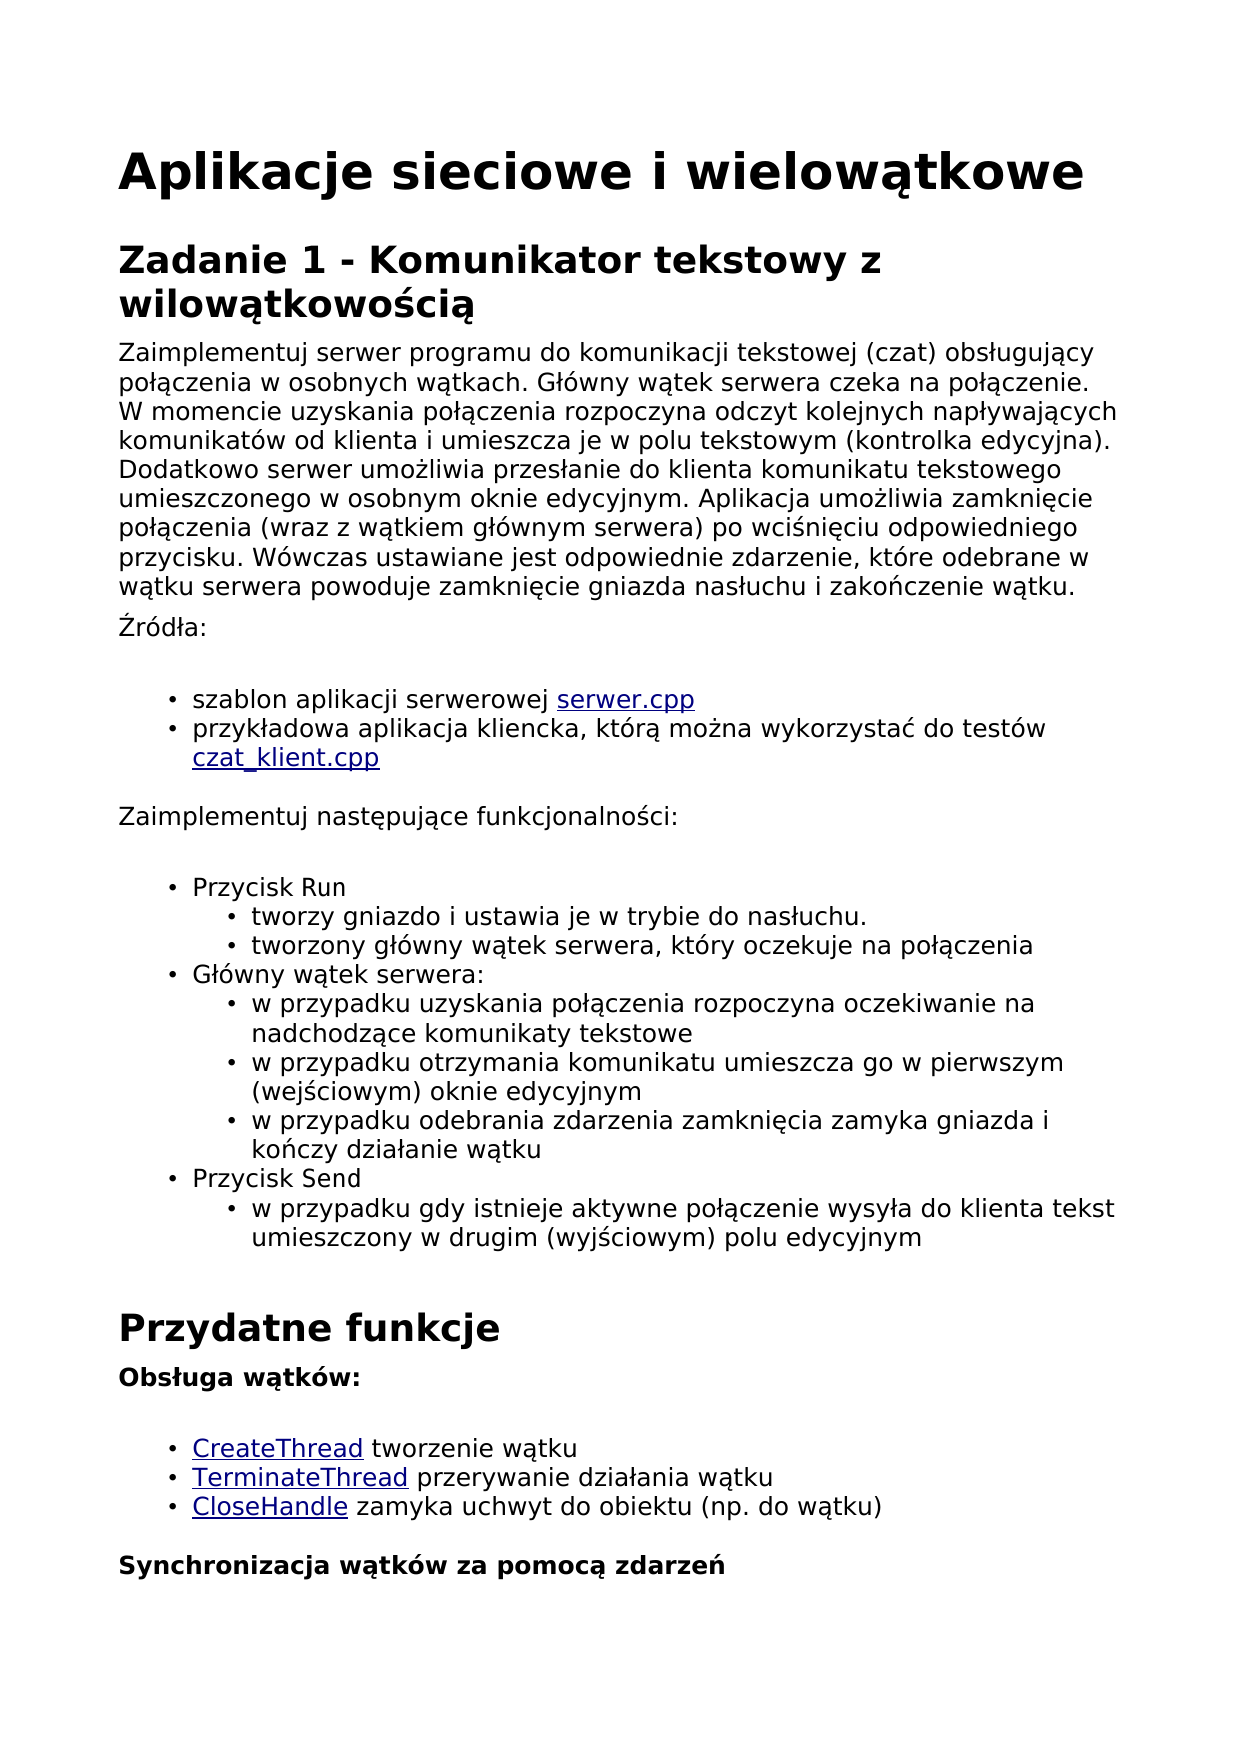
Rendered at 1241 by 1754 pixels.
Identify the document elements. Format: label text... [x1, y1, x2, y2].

list Przycisk Run [177, 873, 1122, 902]
list TerminateThread przerywanie działania wątku [177, 1463, 1122, 1492]
text Źródła: [118, 614, 1122, 643]
list przykładowa aplikacja kliencka, którą można wykorzystać do testów czat_klient.cpp [177, 714, 1122, 772]
list CreateThread tworzenie wątku [177, 1434, 1122, 1463]
list w przypadku uzyskania połączenia rozpoczyna oczekiwanie na nadchodzące komunikaty tekstowe [236, 989, 1122, 1048]
list CloseHandle zamyka uchwyt do obiektu (np. do wątku) [177, 1492, 1122, 1521]
list Główny wątek serwera: [177, 960, 1122, 989]
list w przypadku gdy istnieje aktywne połączenie wysyła do klienta tekst umieszczony w drugim (wyjściowym) polu edycyjnym [236, 1194, 1122, 1252]
list szablon aplikacji serwerowej serwer.cpp [177, 685, 1122, 714]
text Zaimplementuj następujące funkcjonalności: [118, 802, 1122, 831]
subtitle Przydatne funkcje [118, 1307, 1122, 1350]
list w przypadku otrzymania komunikatu umieszcza go w pierwszym (wejściowym) oknie edycyjnym [236, 1048, 1122, 1106]
text Synchronizacja wątków za pomocą zdarzeń [118, 1551, 1122, 1580]
subtitle Aplikacje sieciowe i wielowątkowe [118, 143, 1122, 201]
list tworzony główny wątek serwera, który oczekuje na połączenia [236, 931, 1122, 960]
list Przycisk Send [177, 1164, 1122, 1194]
text Zaimplementuj serwer programu do komunikacji tekstowej (czat) obsługujący połączenia w osobnych wątkach. Główny wątek serwera czeka na połączenie. W momencie uzyskania połączenia rozpoczyna odczyt kolejnych napływających komunikatów od klienta i umieszcza je w polu tekstowym (kontrolka edycyjna). Dodatkowo serwer umożliwia przesłanie do klienta komunikatu tekstowego umieszczonego w osobnym oknie edycyjnym. Aplikacja umożliwia zamknięcie połączenia (wraz z wątkiem głównym serwera) po wciśnięciu odpowiedniego przycisku. Wówczas ustawiane jest odpowiednie zdarzenie, które odebrane w wątku serwera powoduje zamknięcie gniazda nasłuchu i zakończenie wątku. [118, 339, 1122, 601]
subtitle Zadanie 1 - Komunikator tekstowy z wilowątkowością [118, 239, 1122, 326]
list w przypadku odebrania zdarzenia zamknięcia zamyka gniazda i kończy działanie wątku [236, 1106, 1122, 1164]
list tworzy gniazdo i ustawia je w trybie do nasłuchu. [236, 902, 1122, 931]
text Obsługa wątków: [118, 1363, 1122, 1392]
